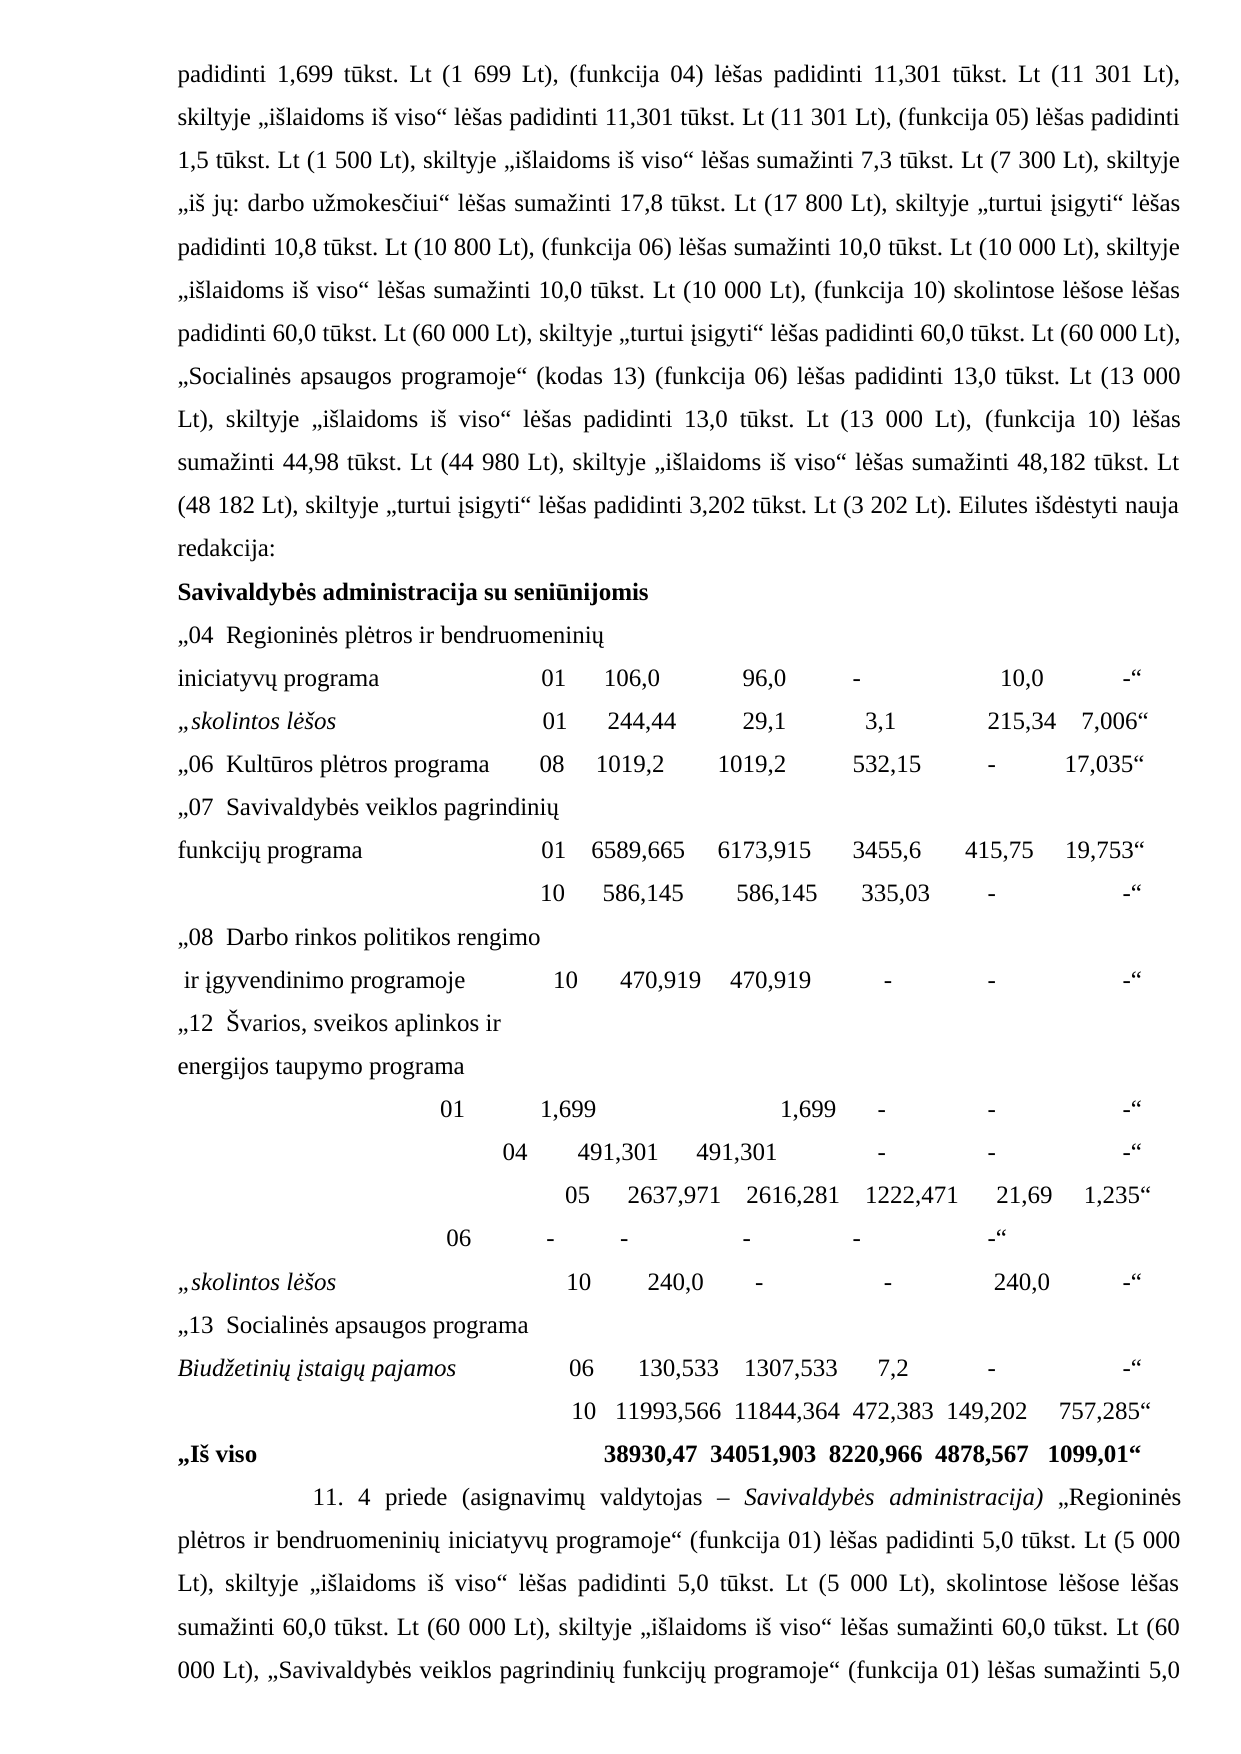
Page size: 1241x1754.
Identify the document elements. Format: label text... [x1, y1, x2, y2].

text Savivaldybės administracija su seniūnijomis [177, 577, 1181, 605]
text „06 Kultūros plėtros programa 08 1019,2 1019,2 532,15 - 17,035“ [177, 749, 1181, 778]
text Biudžetinių įstaigų pajamos 06 130,533 1307,533 7,2 - -“ [177, 1353, 1181, 1382]
text „Iš viso 38930,47 34051,903 8220,966 4878,567 1099,01“ [177, 1439, 1181, 1468]
text „skolintos lėšos 01 244,44 29,1 3,1 215,34 7,006“ [177, 706, 1181, 735]
text „07 Savivaldybės veiklos pagrindinių [177, 792, 1181, 821]
text iniciatyvų programa 01 106,0 96,0 - 10,0 -“ [177, 663, 1181, 692]
text funkcijų programa 01 6589,665 6173,915 3455,6 415,75 19,753“ [177, 835, 1181, 864]
text „08 Darbo rinkos politikos rengimo [177, 922, 1181, 950]
text 04 491,301 491,301 - - -“ [177, 1137, 1181, 1166]
text „skolintos lėšos 10 240,0 - - 240,0 -“ [177, 1267, 1181, 1295]
text 05 2637,971 2616,281 1222,471 21,69 1,235“ [177, 1180, 1181, 1209]
text 11. 4 priede (asignavimų valdytojas – Savivaldybės administracija) „Regioninės plėtros ir bendruomeninių iniciatyvų programoje“ (funkcija 01) lėšas padidinti 5,0 tūkst. Lt (5 000 Lt), skiltyje „išlaidoms iš viso“ lėšas padidinti 5,0 tūkst. Lt (5 000 Lt), skolintose lėšose lėšas sumažinti 60,0 tūkst. Lt (60 000 Lt), skiltyje „išlaidoms iš viso“ lėšas sumažinti 60,0 tūkst. Lt (60 000 Lt), „Savivaldybės veiklos pagrindinių funkcijų programoje“ (funkcija 01) lėšas sumažinti 5,0 [177, 1482, 1181, 1683]
text 01 1,699 1,699 - - -“ [177, 1094, 1181, 1123]
text padidinti 1,699 tūkst. Lt (1 699 Lt), (funkcija 04) lėšas padidinti 11,301 tūkst. Lt (11 301 Lt), skiltyje „išlaidoms iš viso“ lėšas padidinti 11,301 tūkst. Lt (11 301 Lt), (funkcija 05) lėšas padidinti 1,5 tūkst. Lt (1 500 Lt), skiltyje „išlaidoms iš viso“ lėšas sumažinti 7,3 tūkst. Lt (7 300 Lt), skiltyje „iš jų: darbo užmokesčiui“ lėšas sumažinti 17,8 tūkst. Lt (17 800 Lt), skiltyje „turtui įsigyti“ lėšas padidinti 10,8 tūkst. Lt (10 800 Lt), (funkcija 06) lėšas sumažinti 10,0 tūkst. Lt (10 000 Lt), skiltyje „išlaidoms iš viso“ lėšas sumažinti 10,0 tūkst. Lt (10 000 Lt), (funkcija 10) skolintose lėšose lėšas padidinti 60,0 tūkst. Lt (60 000 Lt), skiltyje „turtui įsigyti“ lėšas padidinti 60,0 tūkst. Lt (60 000 Lt), „Socialinės apsaugos programoje“ (kodas 13) (funkcija 06) lėšas padidinti 13,0 tūkst. Lt (13 000 Lt), skiltyje „išlaidoms iš viso“ lėšas padidinti 13,0 tūkst. Lt (13 000 Lt), (funkcija 10) lėšas sumažinti 44,98 tūkst. Lt (44 980 Lt), skiltyje „išlaidoms iš viso“ lėšas sumažinti 48,182 tūkst. Lt (48 182 Lt), skiltyje „turtui įsigyti“ lėšas padidinti 3,202 tūkst. Lt (3 202 Lt). Eilutes išdėstyti nauja redakcija: [177, 59, 1181, 562]
text energijos taupymo programa [177, 1051, 1181, 1080]
text „04 Regioninės plėtros ir bendruomeninių [177, 620, 1181, 648]
text „13 Socialinės apsaugos programa [177, 1310, 1181, 1338]
text ir įgyvendinimo programoje 10 470,919 470,919 - - -“ [177, 965, 1181, 993]
text 10 586,145 586,145 335,03 - -“ [177, 878, 1181, 907]
text „12 Švarios, sveikos aplinkos ir [177, 1008, 1181, 1037]
text 10 11993,566 11844,364 472,383 149,202 757,285“ [177, 1396, 1181, 1425]
text 06 - - - - -“ [177, 1223, 1181, 1252]
